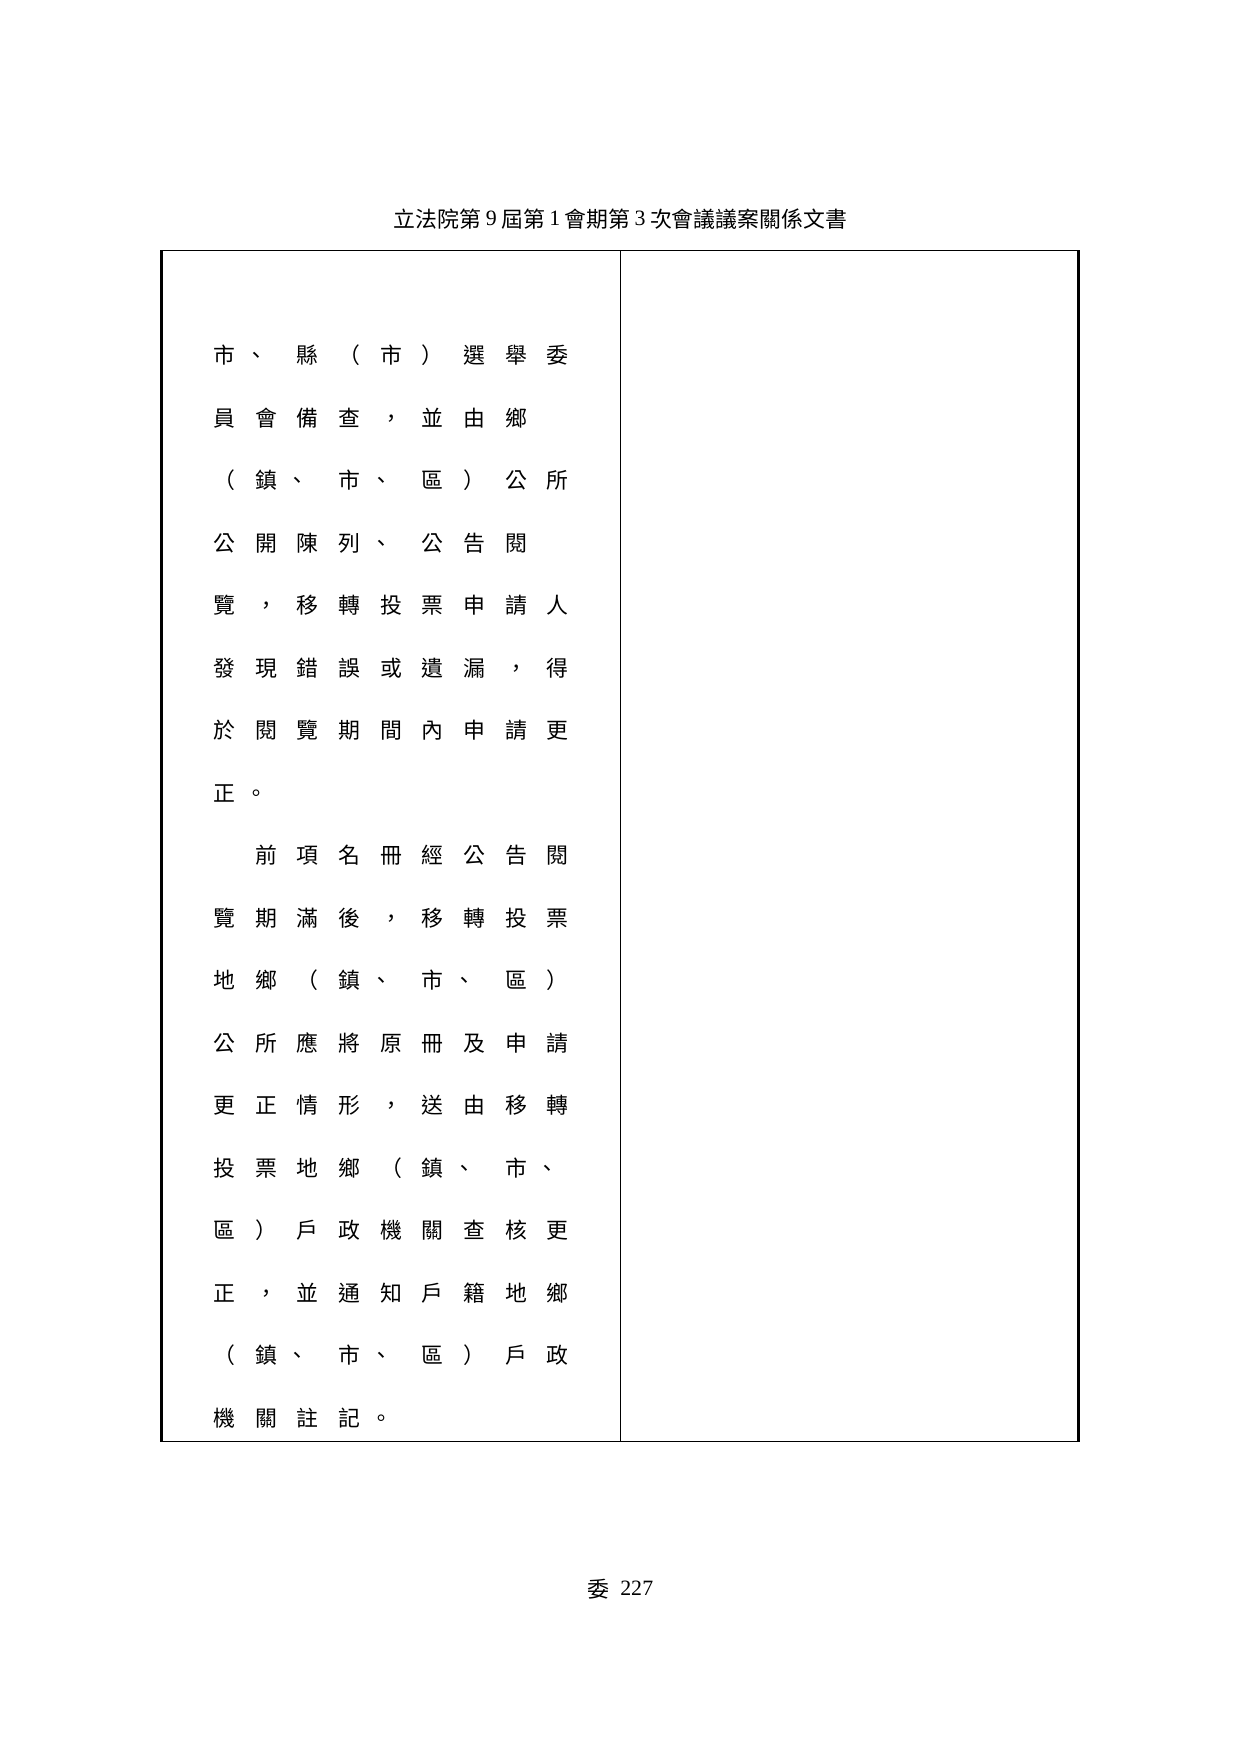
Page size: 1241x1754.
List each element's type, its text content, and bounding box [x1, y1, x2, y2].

table_cell 市、縣（市）選舉委員會備查，並由鄉（鎮、市、區）公所公開陳列、公告閱覽，移轉投票申請人發現錯誤或遺漏，得於閱覽期間內申請更正。 前項名冊經公告閱覽期滿後，移轉投票地鄉（鎮、市、區）公所應將原冊及申請更正情形，送由移轉投票地鄉（鎮、市、區）戶政機關查核更正，並通知戶籍地鄉（鎮、市、區）戶政機關註記。 [163, 251, 620, 1441]
table_cell [621, 251, 1077, 1441]
